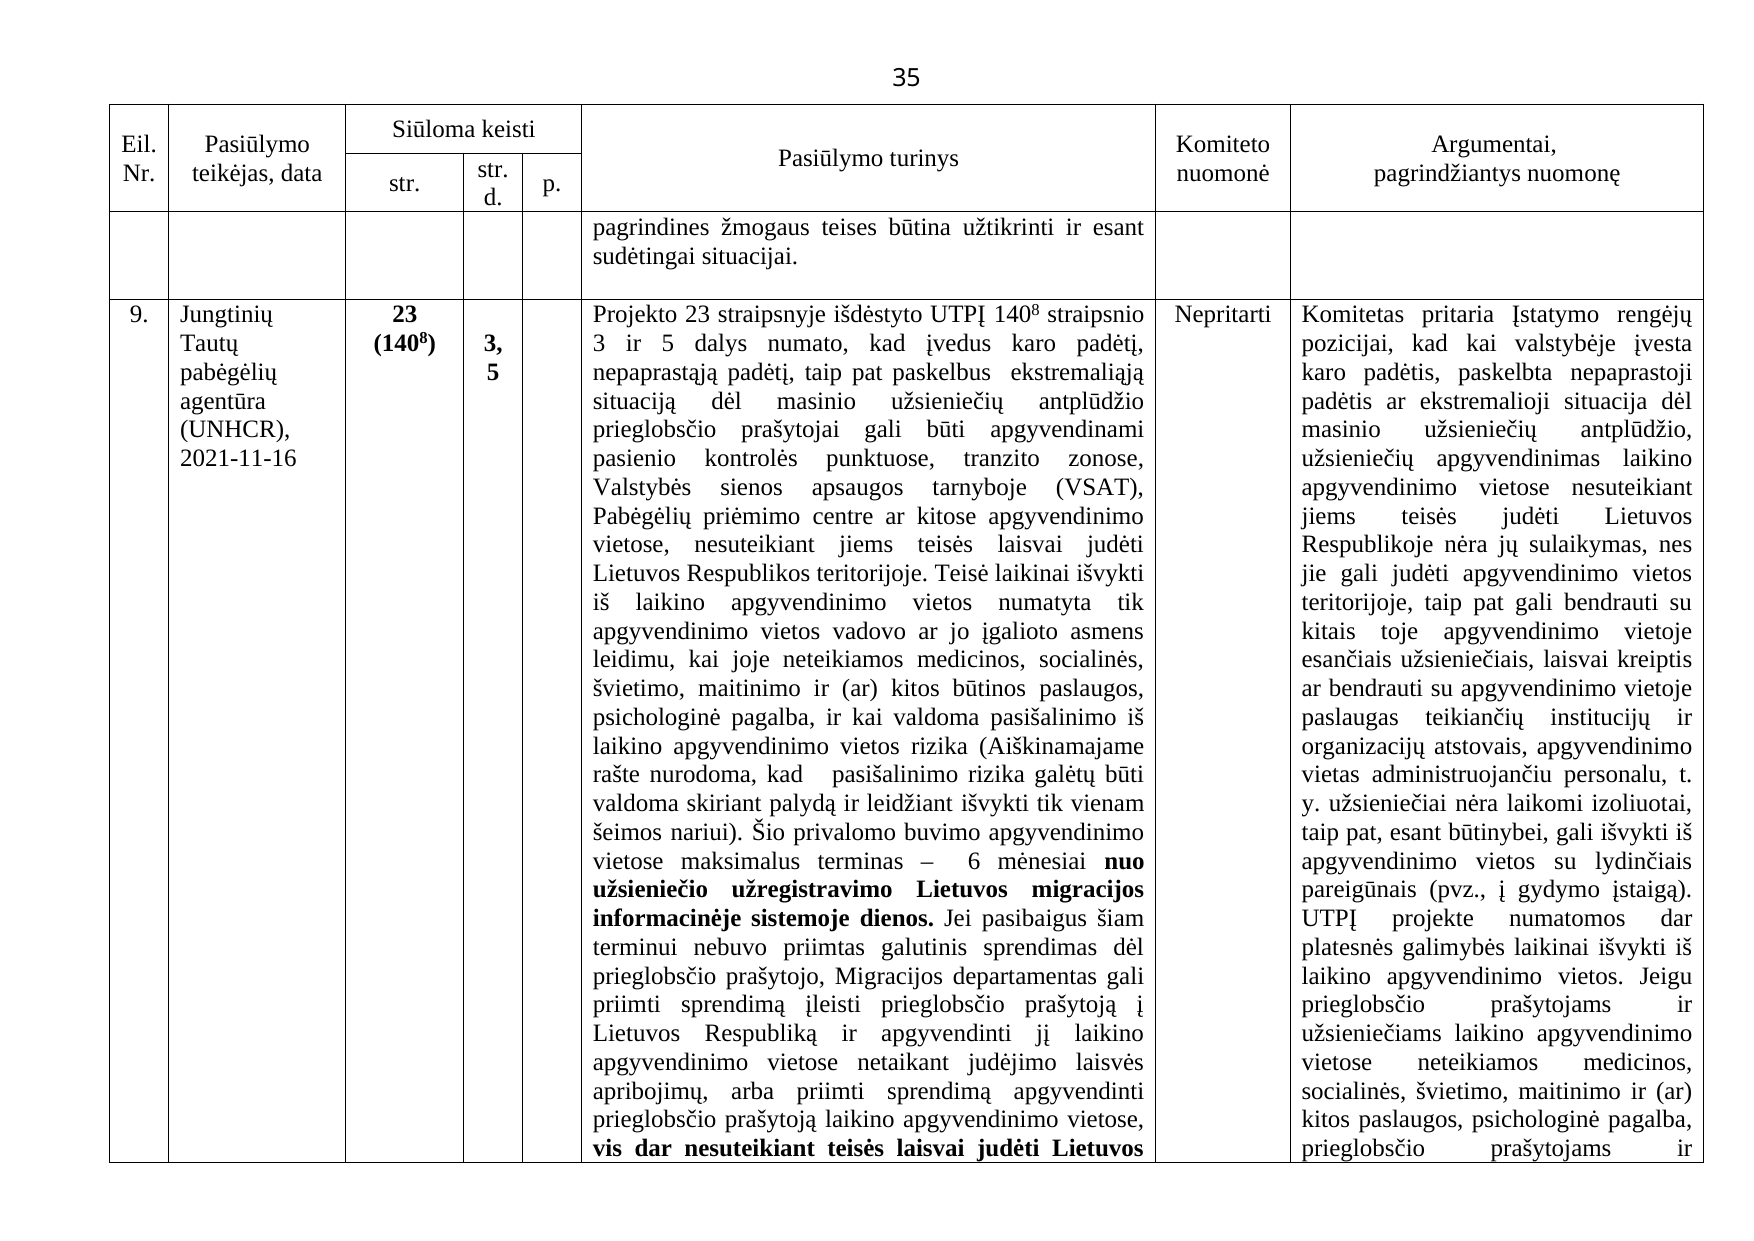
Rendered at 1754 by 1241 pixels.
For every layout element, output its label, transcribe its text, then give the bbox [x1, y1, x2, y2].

table_cell [1156, 212, 1290, 298]
table_cell [464, 212, 522, 298]
table_cell str. [346, 154, 463, 211]
table_cell 9. [110, 300, 168, 1162]
table_header Siūloma keisti [346, 105, 581, 153]
table_cell [1291, 212, 1703, 298]
table_cell Projekto 23 straipsnyje išdėstyto UTPĮ 1408 straipsnio 3 ir 5 dalys numato, kad įvedus karo padėtį, nepaprastąją padėtį, taip pat paskelbus ekstremaliąją situaciją dėl masinio užsieniečių antplūdžio prieglobsčio prašytojai gali būti apgyvendinami pasienio kontrolės punktuose, tranzito zonose, Valstybės sienos apsaugos tarnyboje (VSAT), Pabėgėlių priėmimo centre ar kitose apgyvendinimo vietose, nesuteikiant jiems teisės laisvai judėti Lietuvos Respublikos teritorijoje. Teisė laikinai išvykti iš laikino apgyvendinimo vietos numatyta tik apgyvendinimo vietos vadovo ar jo įgalioto asmens leidimu, kai joje neteikiamos medicinos, socialinės, švietimo, maitinimo ir (ar) kitos būtinos paslaugos, psichologinė pagalba, ir kai valdoma pasišalinimo iš laikino apgyvendinimo vietos rizika (Aiškinamajame rašte nurodoma, kad pasišalinimo rizika galėtų būti valdoma skiriant palydą ir leidžiant išvykti tik vienam šeimos nariui). Šio privalomo buvimo apgyvendinimo vietose maksimalus terminas – 6 mėnesiai nuo užsieniečio užregistravimo Lietuvos migracijos informacinėje sistemoje dienos. Jei pasibaigus šiam terminui nebuvo priimtas galutinis sprendimas dėl prieglobsčio prašytojo, Migracijos departamentas gali priimti sprendimą įleisti prieglobsčio prašytoją į Lietuvos Respubliką ir apgyvendinti jį laikino apgyvendinimo vietose netaikant judėjimo laisvės apribojimų, arba priimti sprendimą apgyvendinti prieglobsčio prašytoją laikino apgyvendinimo vietose, vis dar nesuteikiant teisės laisvai judėti Lietuvos Respublikos teritorijoje iki 6 mėnesių. PASTABOS: Siūlomas reglamentavimas numato itin intensyvius sulaikymui vis dar prilygstančius prieglobsčio prašytojų judėjimo laisvės apribojimus. UNHCR savo ankstesnėse pastabose yra pabrėžęs, kad prieglobsčio prašytojų sulaikymas neturėtų būti taikomas standartiškai ar privalomai visiems atvykstantiems, o tik kraštutiniu atveju. Minimalūs sulaikymo laikotarpiai leidžiami iš pradžių, siekiant atlikti pirminius tapatybės ir saugumo patikrinimus tais atvejais, kai tapatybė būna nenustatyta ar ginčijama, arba kai yra pavojaus saugumui požymių. Atvejais, kai prieglobsčio prašymai galimai akivaizdžiai nepagrįsti, sulaikymas gali būti teisėtas iki keturių savaičių nuo prieglobsčio prašymo pateikimo, su galiojančiomis apsaugos priemonėmis, laikantis Europos Sąjungos Teisingumo Teismo (ESTT) bei Europos Žmogaus Teisių Teismo (EŽTT) išaiškinimų (Žr. inter alia ESTT sprendimą sujungtose bylose C-924/19 PPU ir C-925/19 PPU). Prieglobsčio prašytojų sulaikymas turi būti paremtas individualiu motyvuotu sprendimu, atitikti būtinumo ir proporcingumo reikalavimus, trukti ribotą laiką ir reguliariai peržiūrimas. Sulaikymas niekada neturėtų būti taikomas vaikams, o alternatyvios sulaikymui priemonės įprastai yra geresnis ir galimas pasirinkimas pasienio procedūrų metu (Žr. UNHCR 2021 m. rugsėjo 27 d. pastabų dėl Lietuvos Respublikos įstatymo "Dėl užsieniečių teisinės padėties" pakeitimų projekto (Nr. 21-29207) 22, 24, 25 ir 26 punktus). Todėl siūlome pasibaigus Prieglobsčio procedūrų direktyvos (2013/32/ES) 43 straipsnio 2 dalyje numatytam maksimaliam keturių savaičių sulaikymo terminui prireikus taikyti alternatyvias sulaikymui priemones (pvz. įpareigojimą reguliariai registruotis VSAT) vengiant sulaikymo. [582, 300, 1155, 1162]
table_cell Nepritarti [1156, 300, 1290, 1162]
table_cell [169, 212, 345, 298]
table_cell str. d. [464, 154, 522, 211]
table_header Pasiūlymo turinys [582, 105, 1155, 211]
table_cell [346, 212, 463, 298]
table_cell pagrindines žmogaus teises būtina užtikrinti ir esant sudėtingai situacijai. [582, 212, 1155, 298]
table_cell 23 (1408) [346, 300, 463, 1162]
table_cell Jungtinių Tautų pabėgėlių agentūra (UNHCR), 2021-11-16 [169, 300, 345, 1162]
table_header Argumentai, pagrindžiantys nuomonę [1291, 105, 1703, 211]
table_cell p. [523, 154, 581, 211]
table_header Komiteto nuomonė [1156, 105, 1290, 211]
table_header Eil. Nr. [110, 105, 168, 211]
table_header Pasiūlymo teikėjas, data [169, 105, 345, 211]
table_cell [523, 300, 581, 1162]
table_cell [523, 212, 581, 298]
table_cell [110, 212, 168, 298]
table_cell 3, 5 [464, 300, 522, 1162]
